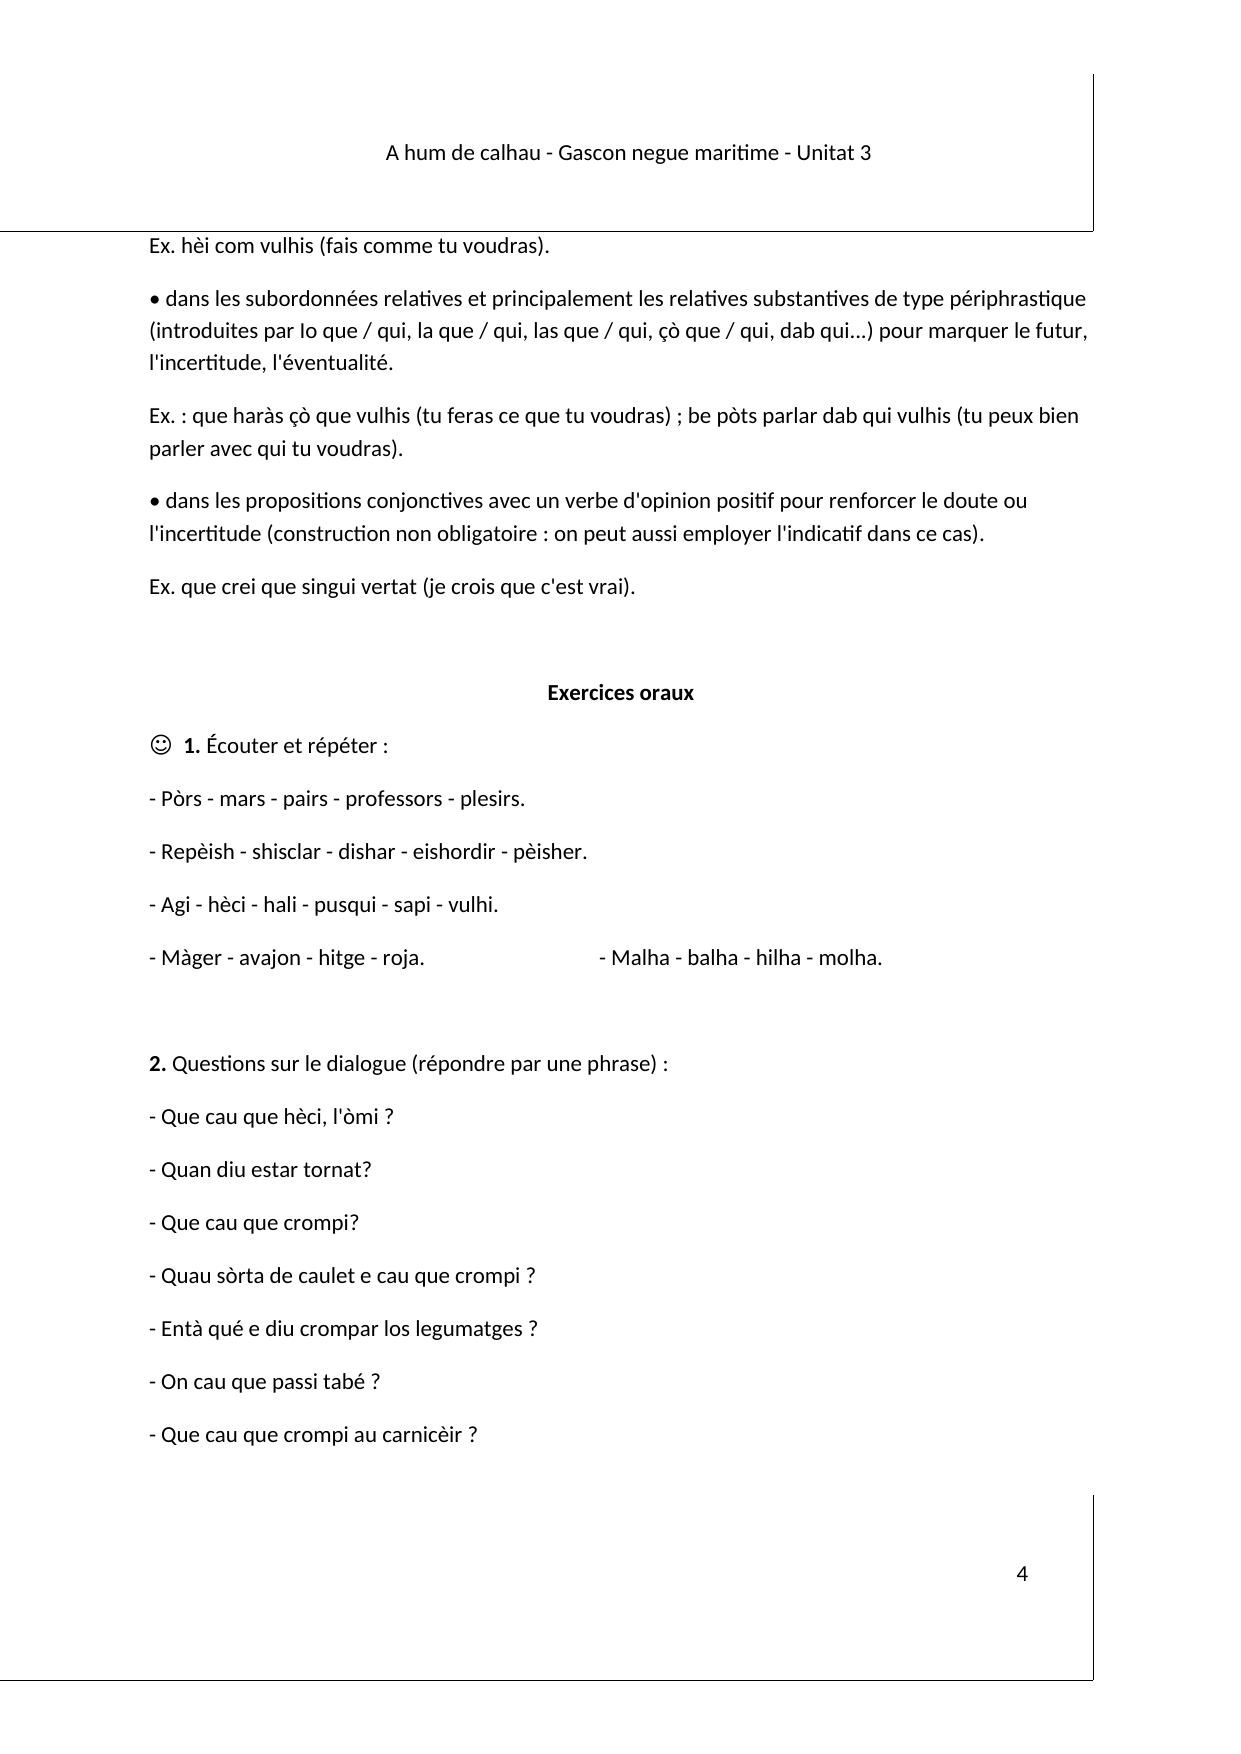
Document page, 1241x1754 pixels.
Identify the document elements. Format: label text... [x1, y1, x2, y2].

text • dans les propositions conjonctives avec un verbe d'opinion positif pour renforcer le doute ou l'incertitude (construction non obligatoire : on peut aussi employer l'indicatif dans ce cas). [149, 487, 1093, 547]
text Ex. : que haràs çò que vulhis (tu feras ce que tu voudras) ; be pòts parlar dab qui vulhis (tu peux bien parler avec qui tu voudras). [149, 401, 1093, 462]
text - Que cau que crompi? [149, 1208, 1093, 1236]
text Ex. hèi com vulhis (fais comme tu voudras). [149, 231, 1093, 259]
text - Màger - avajon - hitge - roja. - Malha - balha - hilha - molha. [149, 943, 1093, 971]
text - Quan diu estar tornat? [149, 1155, 1093, 1183]
text 2. Questions sur le dialogue (répondre par une phrase) : [149, 1049, 1093, 1077]
text - Agi - hèci - hali - pusqui - sapi - vulhi. [149, 890, 1093, 918]
text - Entà qué e diu crompar los legumatges ? [149, 1314, 1093, 1342]
text • dans les subordonnées relatives et principalement les relatives substantives de type périphrastique (introduites par Io que / qui, la que / qui, las que / qui, çò que / qui, dab qui...) pour marquer le futur, l'incertitude, l'éventualité. [149, 284, 1093, 376]
text - Que cau que hèci, l'òmi ? [149, 1102, 1093, 1130]
text Ex. que crei que singui vertat (je crois que c'est vrai). [149, 572, 1093, 600]
text ☺ 1. Écouter et répéter : [149, 731, 1093, 759]
text - On cau que passi tabé ? [149, 1367, 1093, 1395]
text Exercices oraux [149, 678, 1093, 706]
text - Quau sòrta de caulet e cau que crompi ? [149, 1261, 1093, 1289]
text - Repèish - shisclar - dishar - eishordir - pèisher. [149, 837, 1093, 865]
text - Pòrs - mars - pairs - professors - plesirs. [149, 784, 1093, 812]
text - Que cau que crompi au carnicèir ? [149, 1420, 1093, 1448]
